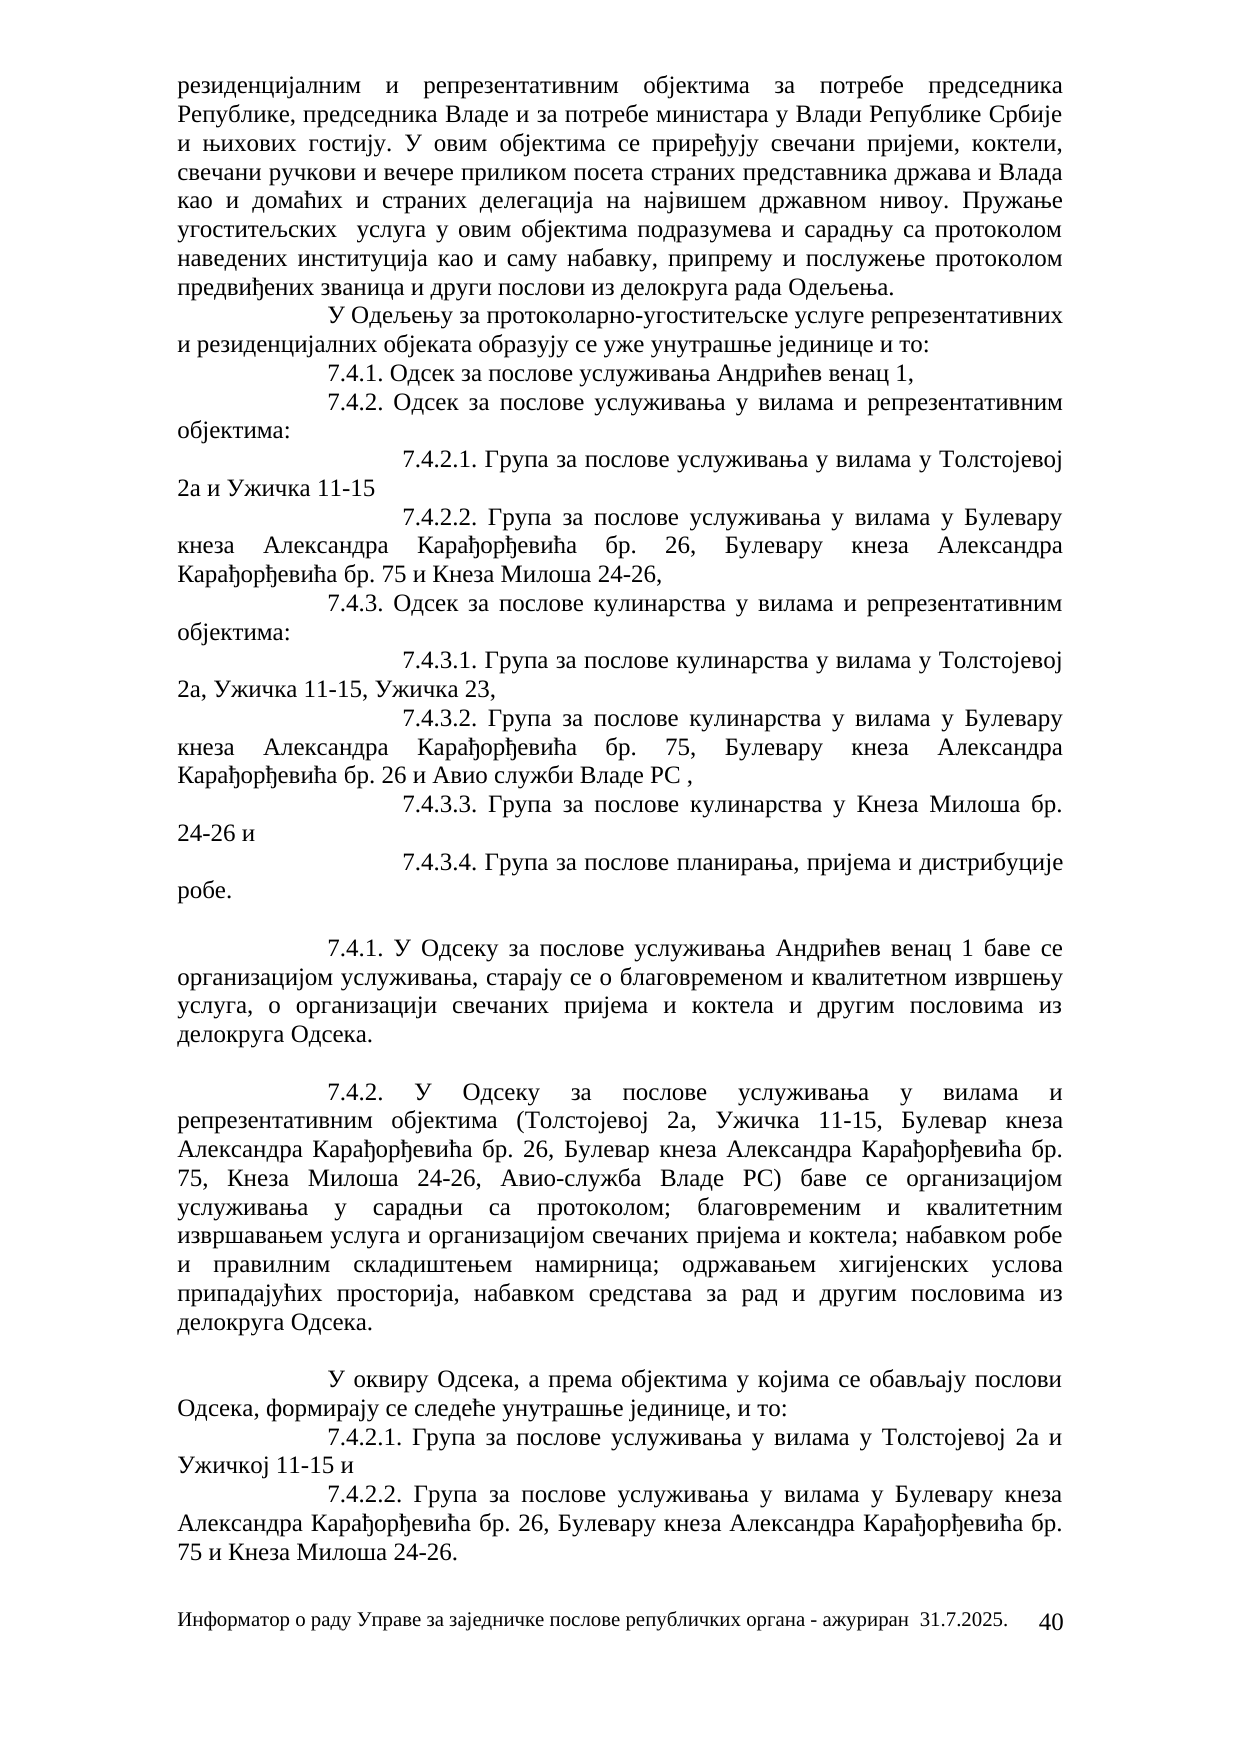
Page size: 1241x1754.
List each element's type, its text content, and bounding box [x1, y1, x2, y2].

text У оквиру Одсека, а према објектима у којима се обављају послови Одсека, формирају се следеће унутрашње јединице, и то: [177, 1364, 1063, 1422]
text 7.4.1. У Одсеку за послове услуживања Андрићев венац 1 баве се организацијом услуживања, старају се о благовременом и квалитетном извршењу услуга, o организацији свечаних пријема и коктела и другим пословима из делокруга Одсека. [177, 933, 1063, 1048]
text 7.4.3.2. Група за послове кулинарства у вилама у Булевару кнеза Александра Карађорђевића бр. 75, Булевару кнеза Александра Карађорђевића бр. 26 и Авио служби Владе РС , [177, 703, 1063, 789]
text 7.4.2. У Одсеку за послове услуживања у вилама и репрезентативним објектима (Толстојевој 2а, Ужичка 11-15, Булевар кнеза Александра Карађорђевића бр. 26, Булевар кнеза Александра Карађорђевића бр. 75, Кнеза Милоша 24-26, Авио-служба Владе РС) баве се организацијом услуживања у сарадњи са протоколом; благовременим и квалитетним извршавањем услуга и организацијом свечаних пријема и коктела; набавком робе и правилним складиштењем намирница; одржавањем хигијенских услова припадајућих просторија, набавком средстава за рад и другим пословима из делокруга Одсека. [177, 1077, 1063, 1336]
text 7.4.3.3. Група за послове кулинарства у Кнеза Милоша бр. 24-26 и [177, 789, 1063, 847]
text 7.4.1. Одсек за послове услуживања Андрићев венац 1, [177, 358, 1063, 387]
text 7.4.2. Одсек за послове услуживања у вилама и репрезентативним објектима: [177, 387, 1063, 444]
text 7.4.3.4. Група за послове планирања, пријема и дистрибуције робе. [177, 847, 1063, 904]
text У Одељењу за протоколарно-угоститељске услуге репрезентативних и резиденцијалних објеката образују се уже унутрашње јединице и то: [177, 301, 1063, 358]
text 7.4.2.2. Група за послове услуживања у вилама у Булевару кнеза Александра Карађорђевића бр. 26, Булевару кнеза Александра Карађорђевића бр. 75 и Кнеза Милоша 24-26, [177, 502, 1063, 588]
text 7.4.3.1. Група за послове кулинарства у вилама у Толстојевој 2а, Ужичка 11-15, Ужичка 23, [177, 646, 1063, 703]
text 7.4.2.1. Група за послове услуживања у вилама у Толстојевој 2а и Ужичкој 11-15 и [177, 1422, 1063, 1479]
text резиденцијалним и репрезентативним објектима за потребе председника Републике, председника Владе и за потребе министара у Влади Републике Србије и њихових гостију. У овим објектима се приређују свечани пријеми, коктели, свечани ручкови и вечере приликом посета страних представника држава и Влада као и домаћих и страних делегација на највишем државном нивоу. Пружање угоститељских услуга у овим објектима подразумева и сарадњу са протоколом наведених институција као и саму набавку, припрему и послужење протоколом предвиђених званица и други послови из делокруга рада Одељења. [177, 71, 1063, 301]
text 7.4.3. Одсек за послове кулинарства у вилама и репрезентативним објектима: [177, 588, 1063, 646]
text 7.4.2.2. Група за послове услуживања у вилама у Булевару кнеза Александра Карађорђевића бр. 26, Булевару кнеза Александра Карађорђевића бр. 75 и Кнеза Милоша 24-26. [177, 1479, 1063, 1566]
text 7.4.2.1. Група за послове услуживања у вилама у Толстојевој 2а и Ужичка 11-15 [177, 444, 1063, 502]
